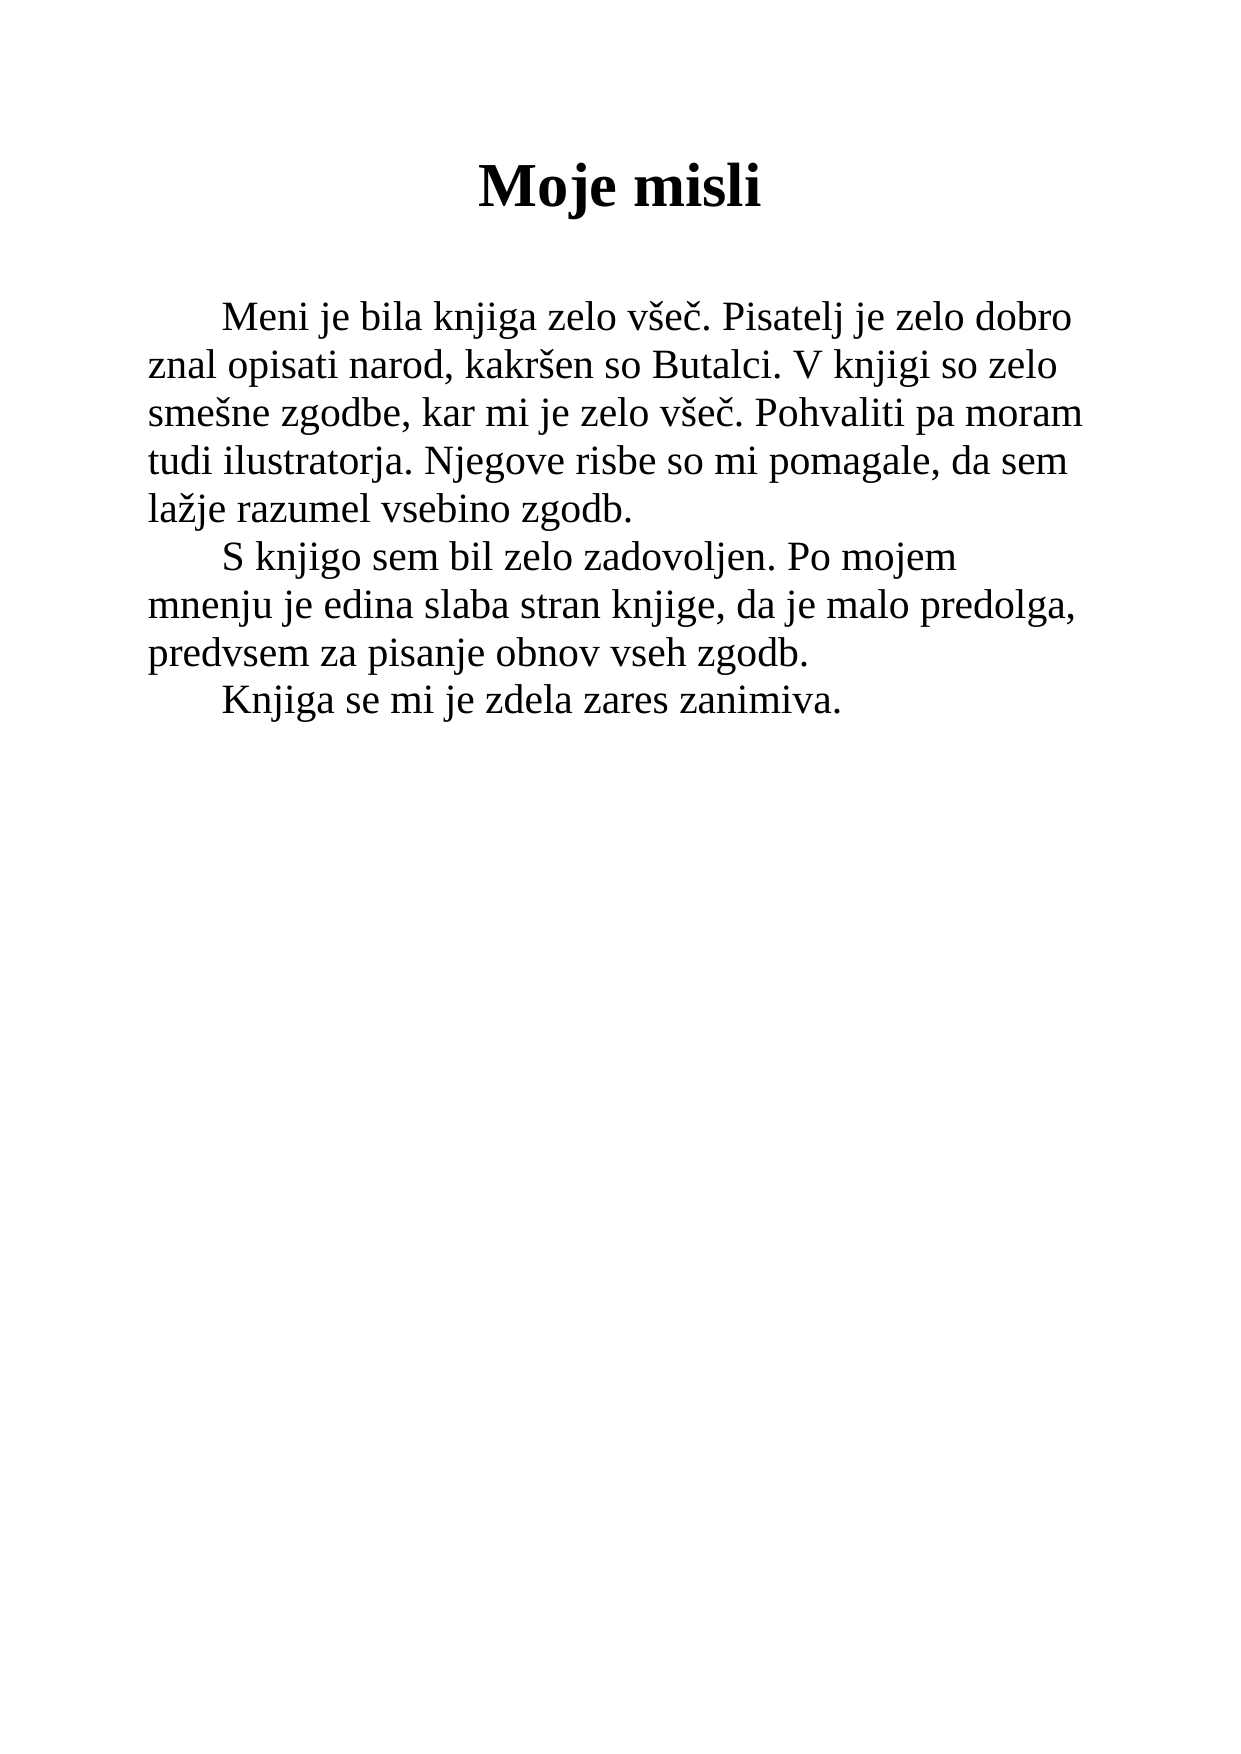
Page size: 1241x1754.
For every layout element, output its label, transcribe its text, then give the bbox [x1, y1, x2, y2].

text Meni je bila knjiga zelo všeč. Pisatelj je zelo dobro znal opisati narod, kakršen so Butalci. V knjigi so zelo smešne zgodbe, kar mi je zelo všeč. Pohvaliti pa moram tudi ilustratorja. Njegove risbe so mi pomagale, da sem lažje razumel vsebino zgodb. [148, 292, 1093, 531]
text S knjigo sem bil zelo zadovoljen. Po mojem mnenju je edina slaba stran knjige, da je malo predolga, predvsem za pisanje obnov vseh zgodb. [148, 531, 1093, 675]
text Knjiga se mi je zdela zares zanimiva. [148, 675, 1093, 723]
text Moje misli [148, 148, 1093, 219]
